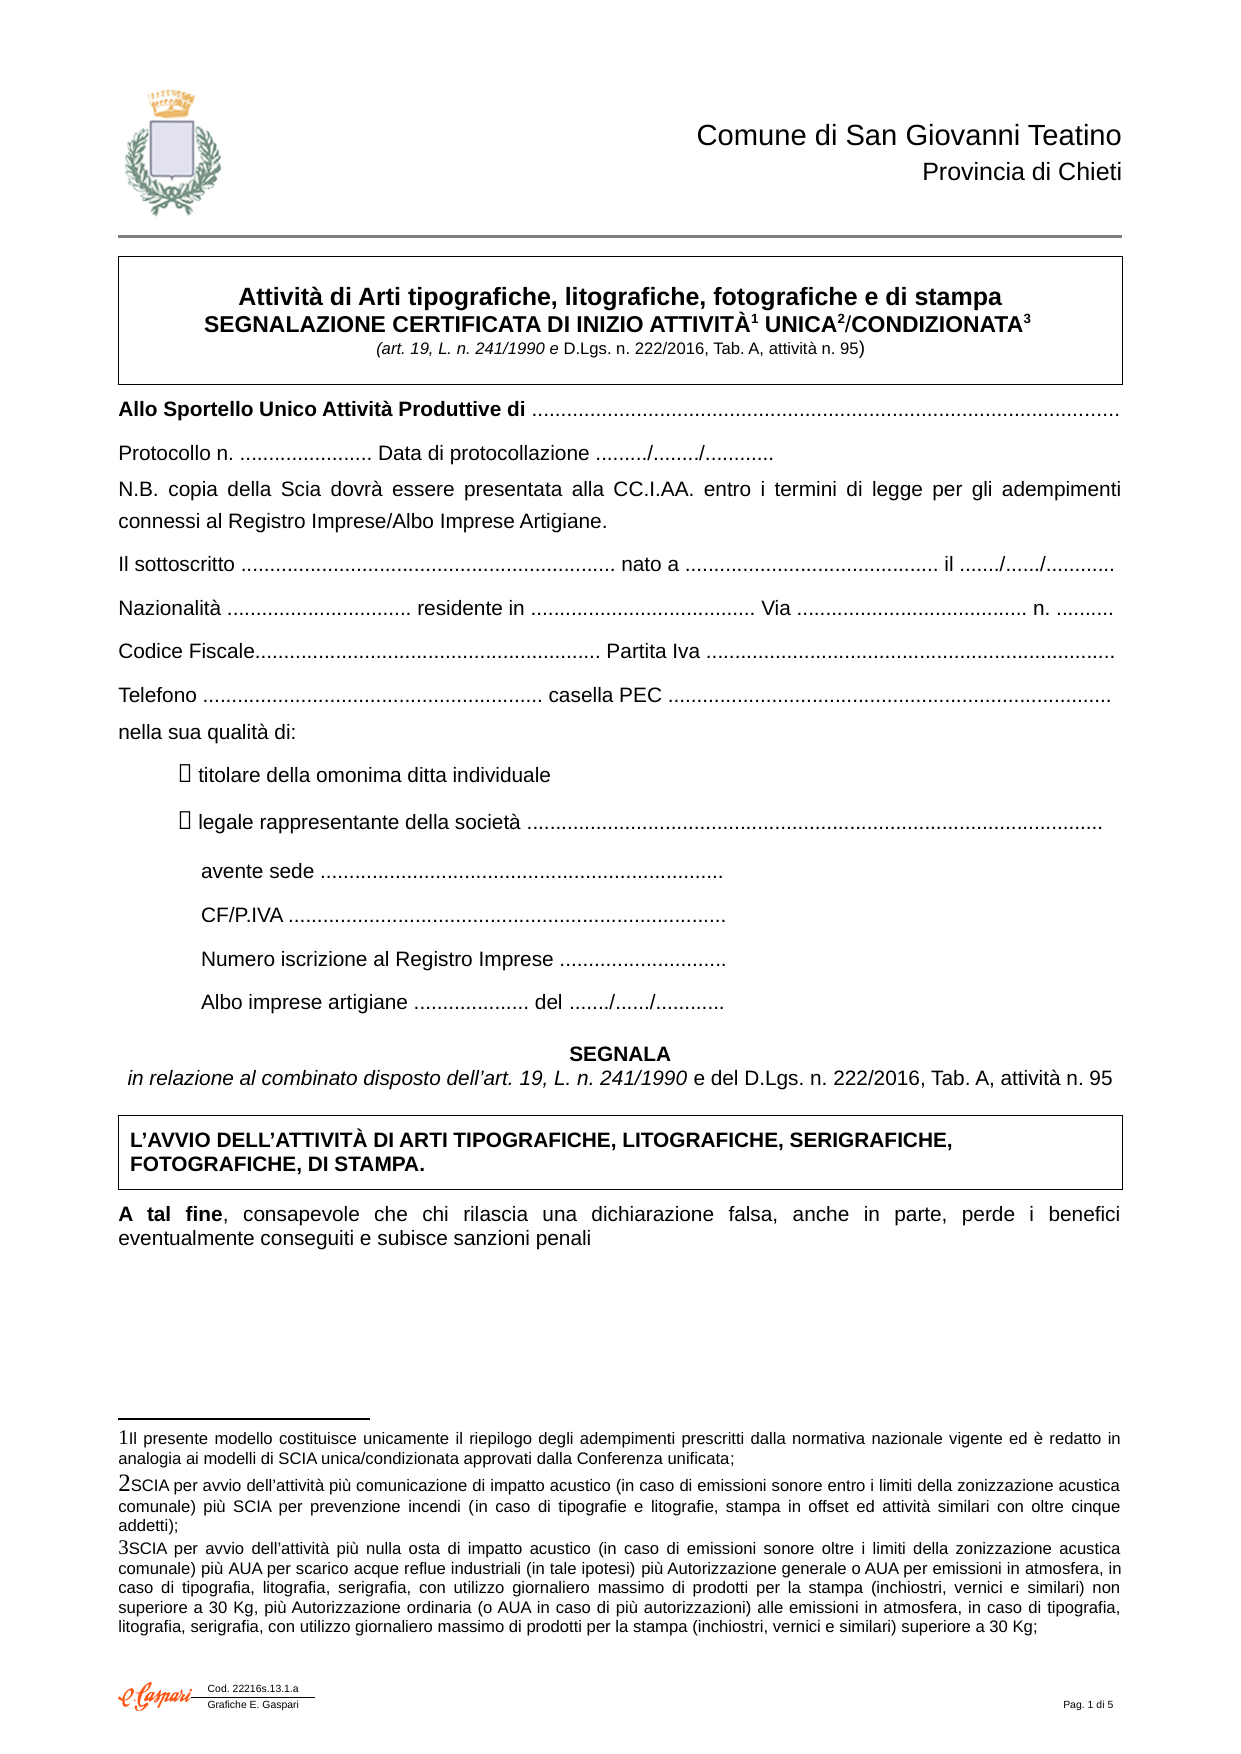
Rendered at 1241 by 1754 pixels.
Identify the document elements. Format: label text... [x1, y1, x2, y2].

text Protocollo n. ....................... Data di protocollazione ........./......../............ [118, 441, 1122, 465]
text A tal fine, consapevole che chi rilascia una dichiarazione falsa, anche in parte, perde i benefici eventualmente conseguiti e subisce sanzioni penali [118, 1202, 1122, 1250]
text avente sede ...................................................................... [201, 859, 1122, 883]
picture [122, 152, 224, 157]
text SEGNALA [118, 1042, 1122, 1066]
text N.B. copia della Scia dovrà essere presentata alla CC.I.AA. entro i termini di legge per gli adempimenti connessi al Registro Imprese/Albo Imprese Artigiane. [118, 477, 1122, 532]
text in relazione al combinato disposto dell’art. 19, L. n. 241/1990 e del D.Lgs. n. 222/2016, Tab. A, attività n. 95 [118, 1066, 1122, 1089]
text Il sottoscritto ................................................................. nato a ............................................ il ......./....../............ [118, 552, 1122, 576]
text Comune di San Giovanni Teatino [118, 118, 1122, 152]
text Allo Sportello Unico Attività Produttive di [118, 397, 1122, 421]
picture [122, 185, 224, 219]
picture [118, 1682, 192, 1711]
table_header Attività di Arti tipografiche, litografiche, fotografiche e di stampa SEGNALAZIONE CERTIFICATA DI INIZIO ATTIVITÀ UNICA/CONDIZIONATA (art. 19, L. n. 241/1990 e D.Lgs. n. 222/2016, Tab. A, attività n. 95) [119, 257, 1122, 384]
text Nazionalità ................................ residente in ....................................... Via ........................................ n. .......... [118, 596, 1122, 620]
text  titolare della omonima ditta individuale [177, 756, 1122, 790]
text CF/P.IVA ............................................................................ [201, 903, 1122, 927]
text Numero iscrizione al Registro Imprese ............................. [201, 947, 1122, 971]
text Codice Fiscale............................................................ Partita Iva ....................................................................... [118, 639, 1122, 663]
text Provincia di Chieti [118, 157, 1122, 185]
text  legale rappresentante della società .................................................................................................... [177, 802, 1122, 837]
table_header L’AVVIO DELL’ATTIVITÀ DI ARTI TIPOGRAFICHE, LITOGRAFICHE, SERIGRAFICHE, FOTOGRAFICHE, DI STAMPA. [119, 1116, 1122, 1188]
text nella sua qualità di: [118, 719, 1122, 743]
picture [122, 87, 224, 118]
text Albo imprese artigiane .................... del ......./....../............ [201, 990, 1122, 1014]
text Telefono ........................................................... casella PEC ............................................................................. [118, 683, 1122, 707]
